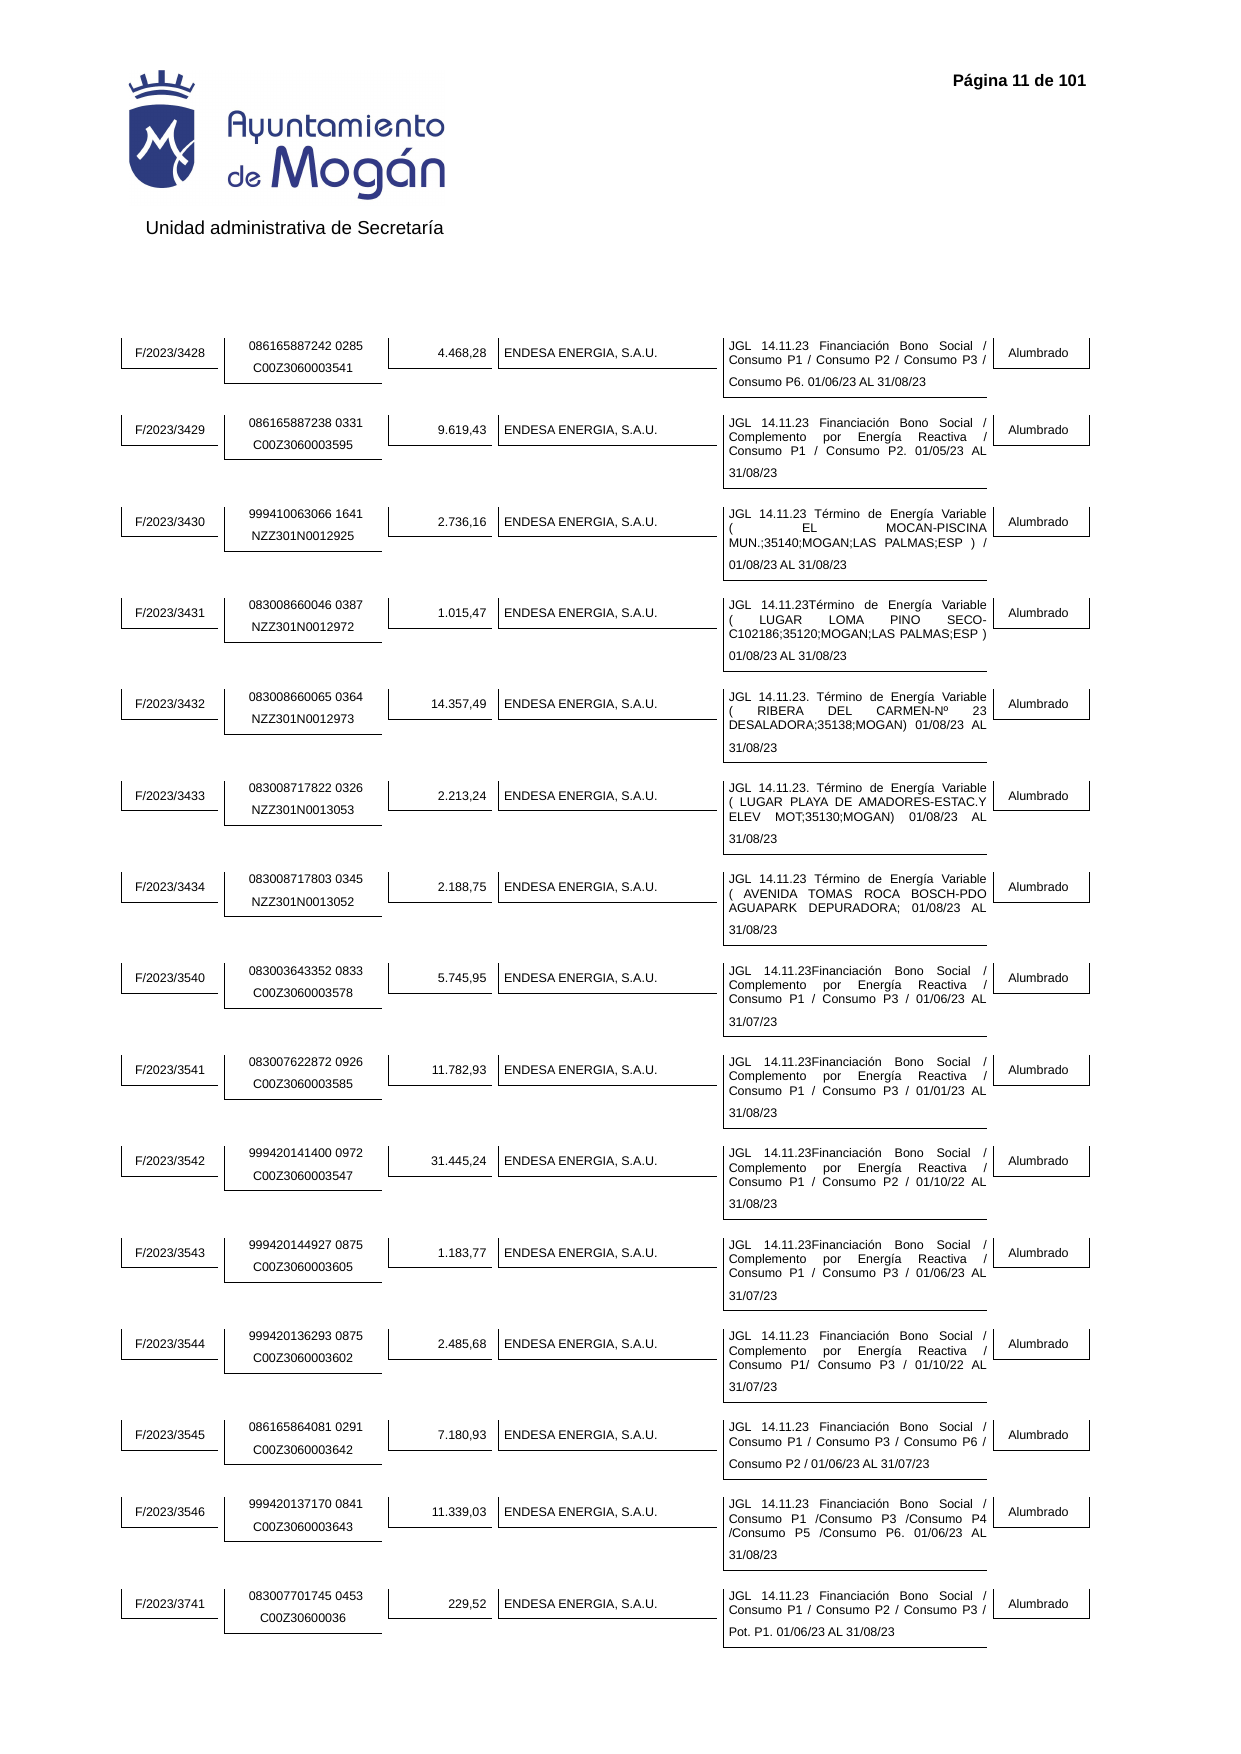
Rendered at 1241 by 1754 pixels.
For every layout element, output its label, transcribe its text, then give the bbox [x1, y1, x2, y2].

table_cell F/2023/3434 [118, 869, 221, 960]
table_cell 086165887238 0331 C00Z3060003595 [221, 412, 384, 504]
table_cell 5.745,95 [385, 960, 495, 1052]
table_cell Alumbrado [990, 686, 1092, 778]
table_cell 7.180,93 [385, 1417, 495, 1494]
table_cell 1.015,47 [385, 595, 495, 686]
table_cell JGL 14.11.23 Financiación Bono Social / Consumo P1 / Consumo P3 / Consumo P6 / Consumo P2 / 01/06/23 AL 31/07/23 [720, 1417, 990, 1494]
table_cell Alumbrado [990, 1326, 1092, 1417]
table_cell 999420137170 0841 C00Z3060003643 [221, 1494, 384, 1586]
table_cell Alumbrado [990, 1417, 1092, 1494]
table_cell 11.782,93 [385, 1052, 495, 1143]
table_cell 086165887242 0285 C00Z3060003541 [221, 335, 384, 412]
table_cell JGL 14.11.23 Financiación Bono Social / Complemento por Energía Reactiva / Consumo P1/ Consumo P3 / 01/10/22 AL 31/07/23 [720, 1326, 990, 1417]
table_cell Alumbrado [990, 595, 1092, 686]
table_cell ENDESA ENERGIA, S.A.U. [495, 960, 719, 1052]
table_cell F/2023/3741 [118, 1586, 221, 1662]
table_cell F/2023/3544 [118, 1326, 221, 1417]
table_cell 083008660065 0364 NZZ301N0012973 [221, 686, 384, 778]
table_cell F/2023/3543 [118, 1235, 221, 1326]
table_cell 999420141400 0972 C00Z3060003547 [221, 1143, 384, 1234]
table_cell 999410063066 1641 NZZ301N0012925 [221, 504, 384, 595]
table_cell JGL 14.11.23Financiación Bono Social / Complemento por Energía Reactiva / Consumo P1 / Consumo P3 / 01/06/23 AL 31/07/23 [720, 960, 990, 1052]
table_cell 2.213,24 [385, 778, 495, 869]
table_cell Alumbrado [990, 335, 1092, 412]
table_cell JGL 14.11.23Financiación Bono Social / Complemento por Energía Reactiva / Consumo P1 / Consumo P3 / 01/06/23 AL 31/07/23 [720, 1235, 990, 1326]
table_cell JGL 14.11.23Término de Energía Variable ( LUGAR LOMA PINO SECO-C102186;35120;MOGAN;LAS PALMAS;ESP ) 01/08/23 AL 31/08/23 [720, 595, 990, 686]
table_cell ENDESA ENERGIA, S.A.U. [495, 595, 719, 686]
table_cell ENDESA ENERGIA, S.A.U. [495, 1326, 719, 1417]
table_cell 4.468,28 [385, 335, 495, 412]
table_cell 083007701745 0453 C00Z30600036 [221, 1586, 384, 1662]
table_cell ENDESA ENERGIA, S.A.U. [495, 335, 719, 412]
table_cell 2.485,68 [385, 1326, 495, 1417]
table_cell F/2023/3429 [118, 412, 221, 504]
table_cell 9.619,43 [385, 412, 495, 504]
table_cell ENDESA ENERGIA, S.A.U. [495, 1586, 719, 1662]
table_cell JGL 14.11.23 Financiación Bono Social / Consumo P1 / Consumo P2 / Consumo P3 / Pot. P1. 01/06/23 AL 31/08/23 [720, 1586, 990, 1662]
table_cell JGL 14.11.23Financiación Bono Social / Complemento por Energía Reactiva / Consumo P1 / Consumo P3 / 01/01/23 AL 31/08/23 [720, 1052, 990, 1143]
table_cell Alumbrado [990, 1586, 1092, 1662]
table_cell F/2023/3546 [118, 1494, 221, 1586]
table_cell Alumbrado [990, 960, 1092, 1052]
table_cell 2.188,75 [385, 869, 495, 960]
table_cell F/2023/3541 [118, 1052, 221, 1143]
table_cell JGL 14.11.23. Término de Energía Variable ( RIBERA DEL CARMEN-Nº 23 DESALADORA;35138;MOGAN) 01/08/23 AL 31/08/23 [720, 686, 990, 778]
table_cell 083007622872 0926 C00Z3060003585 [221, 1052, 384, 1143]
table_cell Alumbrado [990, 1494, 1092, 1586]
table_cell JGL 14.11.23 Término de Energía Variable ( AVENIDA TOMAS ROCA BOSCH-PDO AGUAPARK DEPURADORA; 01/08/23 AL 31/08/23 [720, 869, 990, 960]
picture [128, 70, 445, 206]
table_cell Alumbrado [990, 778, 1092, 869]
table_cell JGL 14.11.23 Financiación Bono Social / Consumo P1 / Consumo P2 / Consumo P3 / Consumo P6. 01/06/23 AL 31/08/23 [720, 335, 990, 412]
table_cell ENDESA ENERGIA, S.A.U. [495, 686, 719, 778]
table_cell ENDESA ENERGIA, S.A.U. [495, 1417, 719, 1494]
table_cell F/2023/3433 [118, 778, 221, 869]
table_cell Alumbrado [990, 869, 1092, 960]
table_cell 083003643352 0833 C00Z3060003578 [221, 960, 384, 1052]
table_cell 083008717803 0345 NZZ301N0013052 [221, 869, 384, 960]
table_cell 083008660046 0387 NZZ301N0012972 [221, 595, 384, 686]
table_cell JGL 14.11.23 Término de Energía Variable ( EL MOCAN-PISCINA MUN.;35140;MOGAN;LAS PALMAS;ESP ) / 01/08/23 AL 31/08/23 [720, 504, 990, 595]
table_cell JGL 14.11.23 Financiación Bono Social / Complemento por Energía Reactiva / Consumo P1 / Consumo P2. 01/05/23 AL 31/08/23 [720, 412, 990, 504]
table_cell F/2023/3428 [118, 335, 221, 412]
table_cell 2.736,16 [385, 504, 495, 595]
table_cell 11.339,03 [385, 1494, 495, 1586]
table_cell ENDESA ENERGIA, S.A.U. [495, 778, 719, 869]
table_cell Alumbrado [990, 412, 1092, 504]
table_cell Alumbrado [990, 504, 1092, 595]
table_cell F/2023/3431 [118, 595, 221, 686]
table_cell 31.445,24 [385, 1143, 495, 1234]
table_cell ENDESA ENERGIA, S.A.U. [495, 1494, 719, 1586]
table_cell JGL 14.11.23 Financiación Bono Social / Consumo P1 /Consumo P3 /Consumo P4 /Consumo P5 /Consumo P6. 01/06/23 AL 31/08/23 [720, 1494, 990, 1586]
table_cell Alumbrado [990, 1143, 1092, 1234]
table_cell 999420136293 0875 C00Z3060003602 [221, 1326, 384, 1417]
table_cell F/2023/3430 [118, 504, 221, 595]
table_cell 083008717822 0326 NZZ301N0013053 [221, 778, 384, 869]
table_cell 999420144927 0875 C00Z3060003605 [221, 1235, 384, 1326]
table_cell ENDESA ENERGIA, S.A.U. [495, 1052, 719, 1143]
table_cell 229,52 [385, 1586, 495, 1662]
table_cell ENDESA ENERGIA, S.A.U. [495, 869, 719, 960]
table_cell 1.183,77 [385, 1235, 495, 1326]
table_cell ENDESA ENERGIA, S.A.U. [495, 1235, 719, 1326]
table_cell F/2023/3545 [118, 1417, 221, 1494]
table_cell F/2023/3432 [118, 686, 221, 778]
table_cell F/2023/3540 [118, 960, 221, 1052]
table_cell ENDESA ENERGIA, S.A.U. [495, 504, 719, 595]
table_cell Alumbrado [990, 1235, 1092, 1326]
table_cell 086165864081 0291 C00Z3060003642 [221, 1417, 384, 1494]
table_cell 14.357,49 [385, 686, 495, 778]
table_cell Alumbrado [990, 1052, 1092, 1143]
table_cell JGL 14.11.23. Término de Energía Variable ( LUGAR PLAYA DE AMADORES-ESTAC.Y ELEV MOT;35130;MOGAN) 01/08/23 AL 31/08/23 [720, 778, 990, 869]
table_cell ENDESA ENERGIA, S.A.U. [495, 412, 719, 504]
table_cell F/2023/3542 [118, 1143, 221, 1234]
table_cell ENDESA ENERGIA, S.A.U. [495, 1143, 719, 1234]
table_cell JGL 14.11.23Financiación Bono Social / Complemento por Energía Reactiva / Consumo P1 / Consumo P2 / 01/10/22 AL 31/08/23 [720, 1143, 990, 1234]
